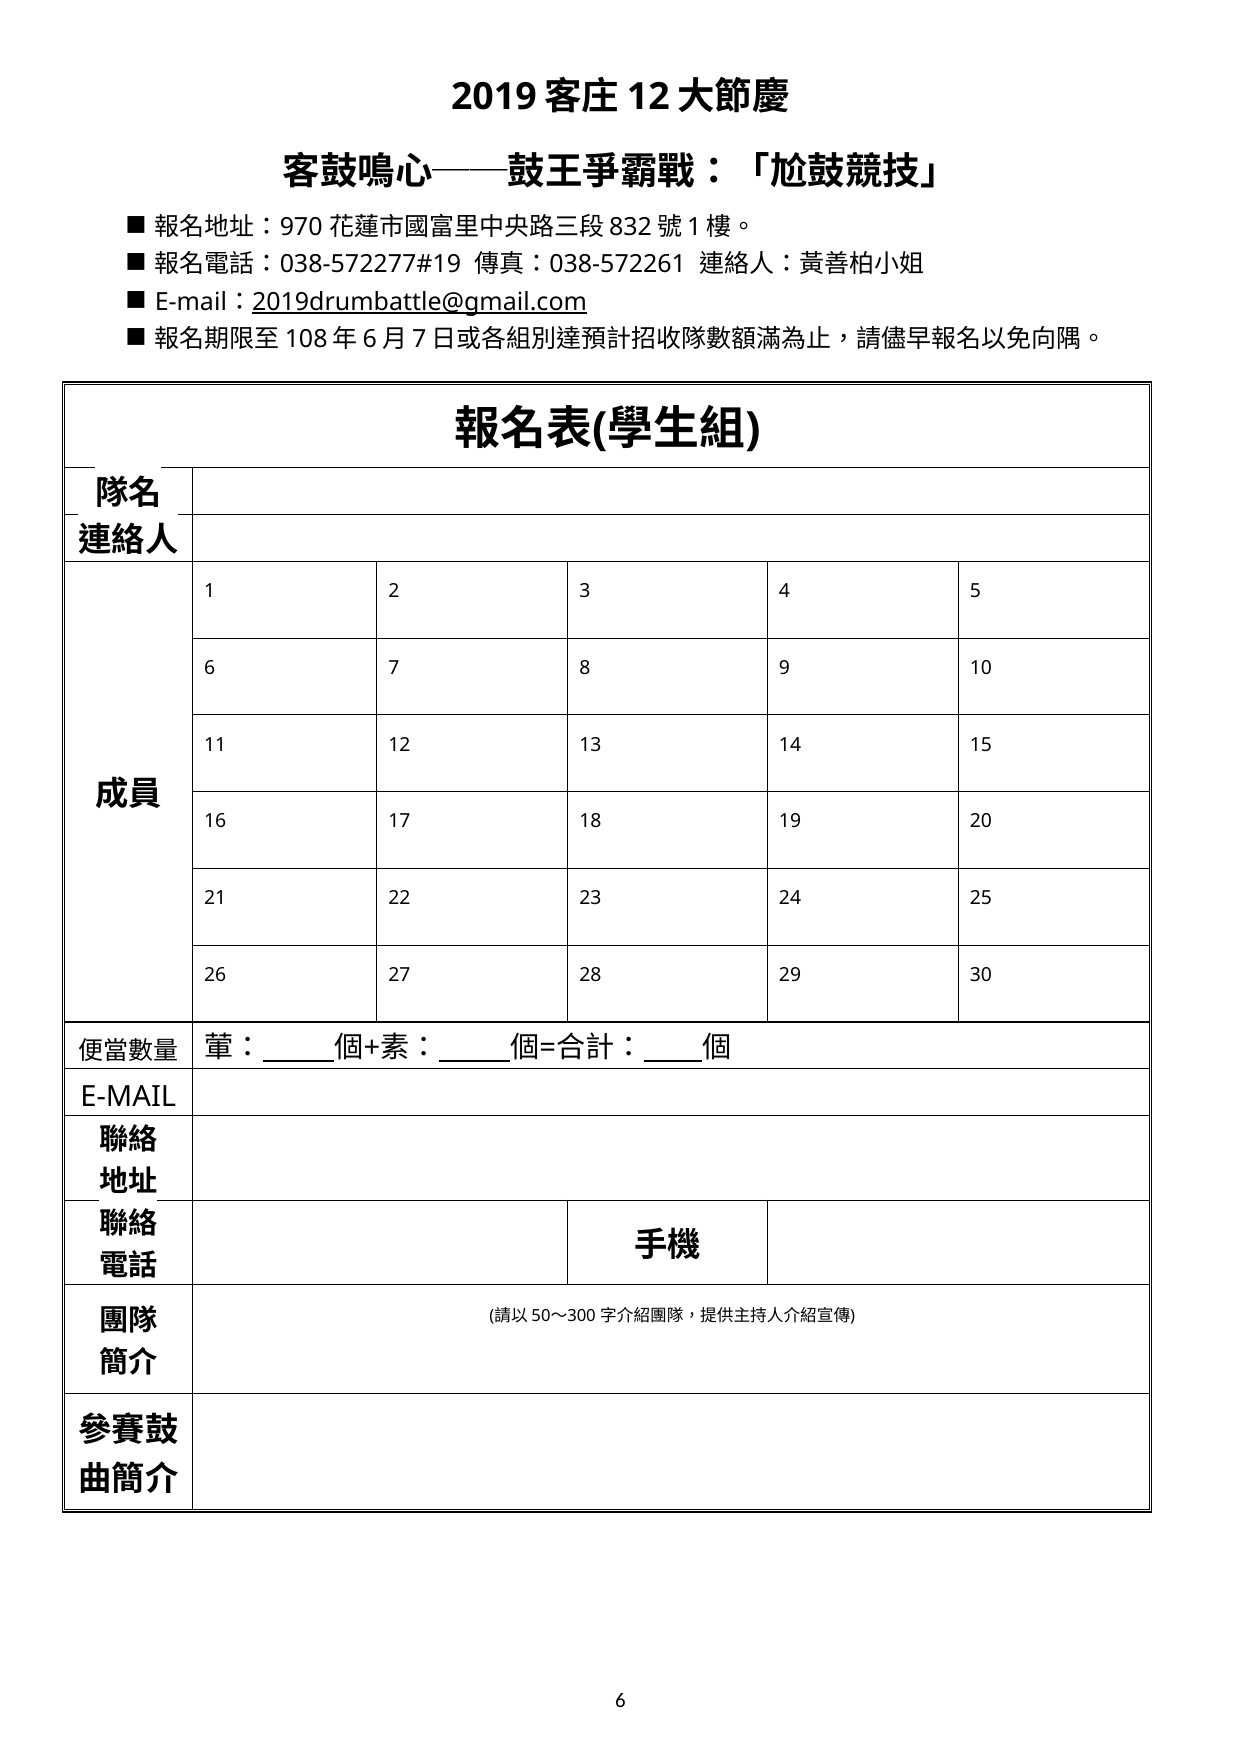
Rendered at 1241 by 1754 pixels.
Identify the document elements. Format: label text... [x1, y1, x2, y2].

table_cell 團隊 簡介 [65, 1285, 192, 1393]
table_cell 5 [959, 562, 1149, 637]
table_cell 便當數量 [65, 1023, 192, 1068]
table_cell 葷： 個+素： 個=合計： 個 [193, 1023, 1149, 1068]
table_cell 26 [193, 946, 376, 1021]
table_cell 20 [959, 792, 1149, 868]
table_cell 4 [768, 562, 958, 637]
table_cell 29 [768, 946, 958, 1021]
table_cell 成員 [65, 562, 192, 1021]
table_cell 聯絡 地址 [65, 1116, 192, 1199]
table_cell 28 [568, 946, 767, 1021]
table_cell [768, 1201, 1149, 1284]
table_cell 9 [768, 639, 958, 714]
table_cell 18 [568, 792, 767, 868]
table_cell 21 [193, 869, 376, 944]
table_cell 24 [768, 869, 958, 944]
table_cell [193, 1116, 1149, 1199]
table_cell 27 [377, 946, 567, 1021]
table_cell 11 [193, 715, 376, 791]
table_cell 6 [193, 639, 376, 714]
list 報名地址：970 花蓮市國富里中央路三段832號1樓。 [125, 205, 1165, 243]
table_cell (請以 50～300 字介紹團隊，提供主持人介紹宣傳) [193, 1285, 1149, 1393]
table_cell 連絡人 [65, 515, 192, 561]
table_cell E-MAIL [65, 1069, 192, 1115]
table_cell 2 [377, 562, 567, 637]
table_cell [193, 1201, 567, 1284]
list 報名電話：038-572277#19 傳真：038-572261 連絡人：黃善柏小姐 [125, 243, 1165, 280]
table_cell 手機 [568, 1201, 767, 1284]
table_cell 23 [568, 869, 767, 944]
list 報名期限至108年6月7日或各組別達預計招收隊數額滿為止，請儘早報名以免向隅。 [125, 318, 1165, 355]
table_cell 7 [377, 639, 567, 714]
table_cell 隊名 [65, 468, 192, 514]
table_cell 參賽鼓曲簡介 [65, 1394, 192, 1509]
table_cell 12 [377, 715, 567, 791]
table_cell [193, 515, 1149, 561]
table_cell 10 [959, 639, 1149, 714]
table_cell 13 [568, 715, 767, 791]
table_cell 30 [959, 946, 1149, 1021]
text 2019客庄12大節慶 [75, 55, 1165, 130]
table_cell 25 [959, 869, 1149, 944]
table_cell 14 [768, 715, 958, 791]
table_cell 3 [568, 562, 767, 637]
list E-mail：2019drumbattle@gmail.com [125, 280, 1165, 318]
table_cell 聯絡 電話 [65, 1201, 192, 1284]
table_cell 15 [959, 715, 1149, 791]
table_cell 19 [768, 792, 958, 868]
table_cell 1 [193, 562, 376, 637]
table_cell [193, 1394, 1149, 1509]
text 客鼓鳴心──鼓王爭霸戰：「尬鼓競技」 [75, 130, 1165, 205]
table_cell 8 [568, 639, 767, 714]
table_cell 22 [377, 869, 567, 944]
table_cell [193, 468, 1149, 514]
table_header 報名表(學生組) [65, 385, 1149, 467]
table_cell [193, 1069, 1149, 1115]
table_cell 16 [193, 792, 376, 868]
table_cell 17 [377, 792, 567, 868]
